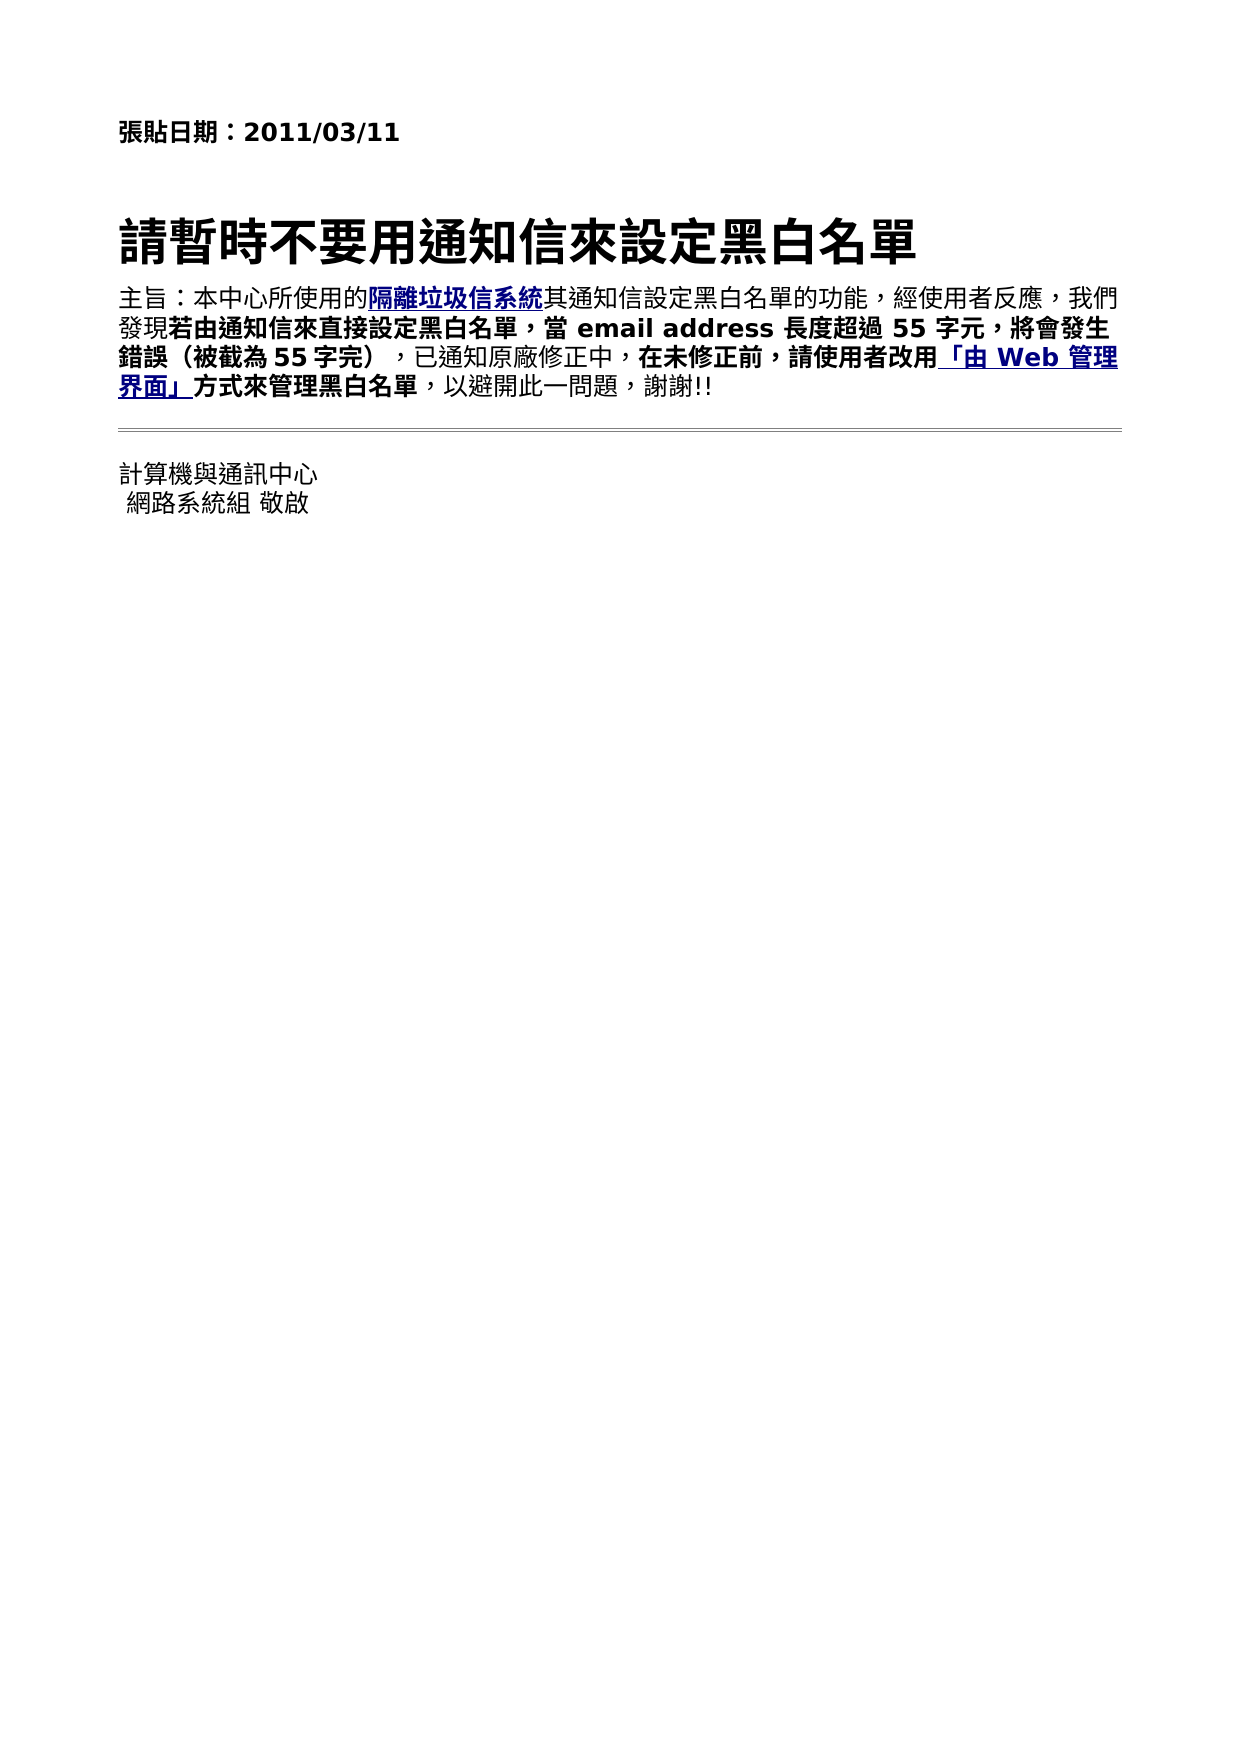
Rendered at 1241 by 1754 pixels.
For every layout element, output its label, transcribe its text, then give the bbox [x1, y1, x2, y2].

text 計算機與通訊中心 網路系統組 敬啟 [118, 460, 1122, 518]
subtitle 請暫時不要用通知信來設定黑白名單 [118, 214, 1122, 272]
text 張貼日期：2011/03/11 [118, 118, 1122, 176]
text 主旨：本中心所使用的隔離垃圾信系統其通知信設定黑白名單的功能，經使用者反應，我們發現若由通知信來直接設定黑白名單，當 email address 長度超過 55 字元，將會發生錯誤（被截為55字完），已通知原廠修正中，在未修正前，請使用者改用「由 Web 管理界面」方式來管理黑白名單，以避開此一問題，謝謝!! [118, 285, 1122, 401]
